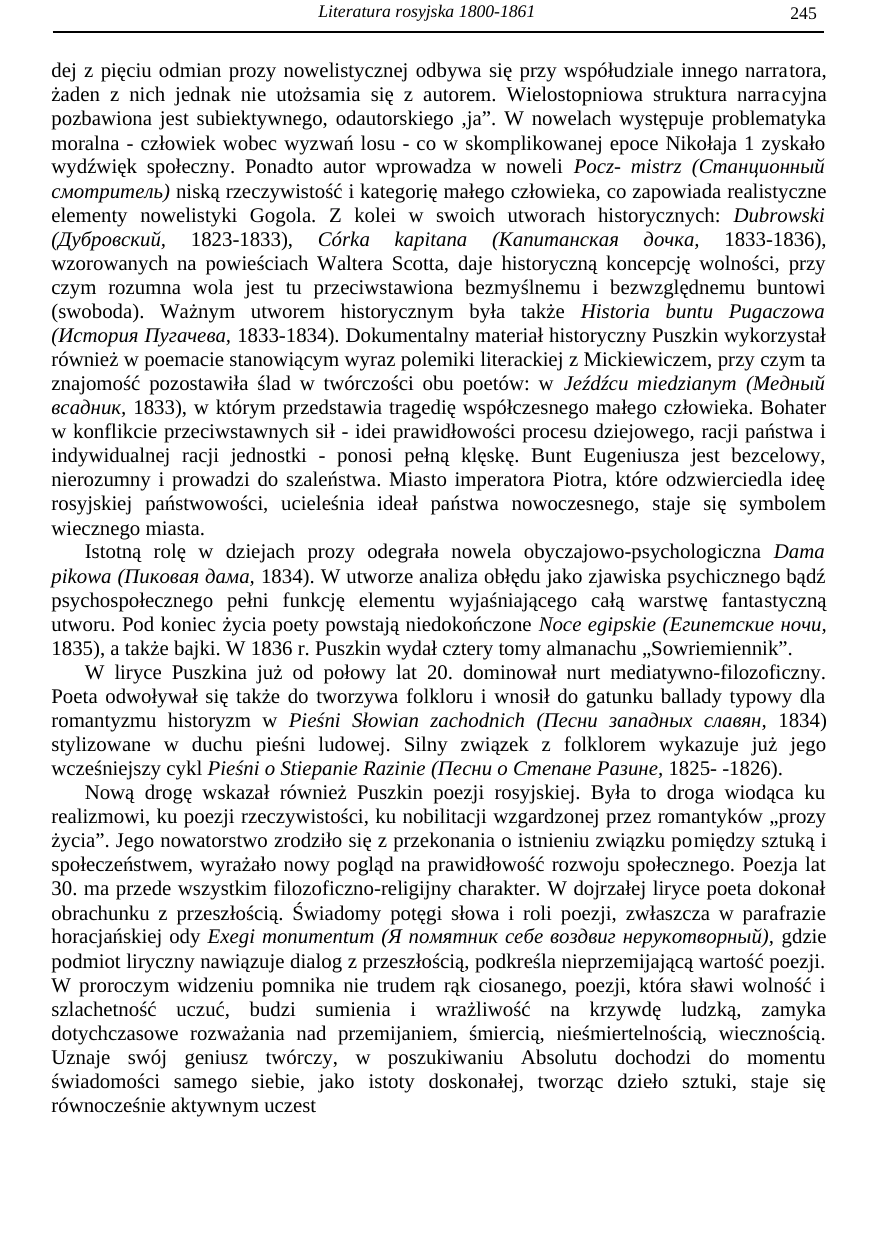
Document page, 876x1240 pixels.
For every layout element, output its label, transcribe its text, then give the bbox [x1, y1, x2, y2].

text Literatura rosyjska 1800-1861 [318, 1, 554, 21]
text dej z pięciu odmian prozy nowelistycznej odbywa się przy współudziale innego narra­tora, żaden z nich jednak nie utożsamia się z autorem. Wielostopniowa struktura narra­cyjna pozbawiona jest subiektywnego, odautorskiego ,ja”. W nowelach występuje problematyka moralna - człowiek wobec wyzwań losu - co w skomplikowanej epoce Nikołaja 1 zyskało wydźwięk społeczny. Ponadto autor wprowadza w noweli Pocz- mistrz (Станционный смотритель) niską rzeczywistość i kategorię małego człowie­ka, co zapowiada realistyczne elementy nowelistyki Gogola. Z kolei w swoich utwo­rach historycznych: Dubrowski (Дубровский, 1823-1833), Córka kapitana (Капитанская дочка, 1833-1836), wzorowanych na powieściach Waltera Scotta, daje historyczną koncepcję wolności, przy czym rozumna wola jest tu przeciwstawiona bezmyślnemu i bezwzględnemu buntowi (swoboda). Ważnym utworem historycznym była także Historia buntu Pugaczowa (История Пугачева, 1833-1834). Dokumental­ny materiał historyczny Puszkin wykorzystał również w poemacie stanowiącym wyraz polemiki literackiej z Mickiewiczem, przy czym ta znajomość pozostawiła ślad w twórczości obu poetów: w Jeźdźcu miedzianym (Медный всадник, 1833), w którym przedstawia tragedię współczesnego małego człowieka. Bohater w konflikcie przeciw­stawnych sił - idei prawidłowości procesu dziejowego, racji państwa i indywidualnej racji jednostki - ponosi pełną klęskę. Bunt Eugeniusza jest bezcelowy, nierozumny i prowadzi do szaleństwa. Miasto imperatora Piotra, które odzwierciedla ideę rosyjskiej państwowości, ucieleśnia ideał państwa nowoczesnego, staje się symbolem wiecznego miasta. [51, 58, 827, 539]
text 245 [790, 3, 822, 23]
text Istotną rolę w dziejach prozy odegrała nowela obyczajowo-psychologiczna Dama pikowa (Пиковая дама, 1834). W utworze analiza obłędu jako zjawiska psychicznego bądź psychospołecznego pełni funkcję elementu wyjaśniającego całą warstwę fanta­styczną utworu. Pod koniec życia poety powstają niedokończone Noce egipskie (Египетские ночи, 1835), a także bajki. W 1836 r. Puszkin wydał cztery tomy alma­nachu „Sowriemiennik”. [51, 539, 827, 660]
text W liryce Puszkina już od połowy lat 20. dominował nurt mediatywno-filozoficzny. Poeta odwoływał się także do tworzywa folkloru i wnosił do gatunku ballady typowy dla romantyzmu historyzm w Pieśni Słowian zachodnich (Песни западных славян, 1834) stylizowane w duchu pieśni ludowej. Silny związek z folklorem wykazuje już jego wcześniejszy cykl Pieśni o Stiepanie Razinie (Песни о Степане Разине, 1825- -1826). [51, 660, 827, 780]
text Nową drogę wskazał również Puszkin poezji rosyjskiej. Była to droga wiodąca ku realizmowi, ku poezji rzeczywistości, ku nobilitacji wzgardzonej przez romantyków „prozy życia”. Jego nowatorstwo zrodziło się z przekonania o istnieniu związku po­między sztuką i społeczeństwem, wyrażało nowy pogląd na prawidłowość rozwoju społecznego. Poezja lat 30. ma przede wszystkim filozoficzno-religijny charakter. W dojrzałej liryce poeta dokonał obrachunku z przeszłością. Świadomy potęgi słowa i roli poezji, zwłaszcza w parafrazie horacjańskiej ody Exegi monumentum (Я помятник себе воздвиг нерукотворный), gdzie podmiot liryczny nawiązuje dialog z przeszłością, podkreśla nieprzemijającą wartość poezji. W proroczym widzeniu po­mnika nie trudem rąk ciosanego, poezji, która sławi wolność i szlachetność uczuć, budzi sumienia i wrażliwość na krzywdę ludzką, zamyka dotychczasowe rozważania nad przemijaniem, śmiercią, nieśmiertelnością, wiecznością. Uznaje swój geniusz twórczy, w poszukiwaniu Absolutu dochodzi do momentu świadomości samego siebie, jako istoty doskonałej, tworząc dzieło sztuki, staje się równocześnie aktywnym uczest­ [51, 780, 827, 1117]
